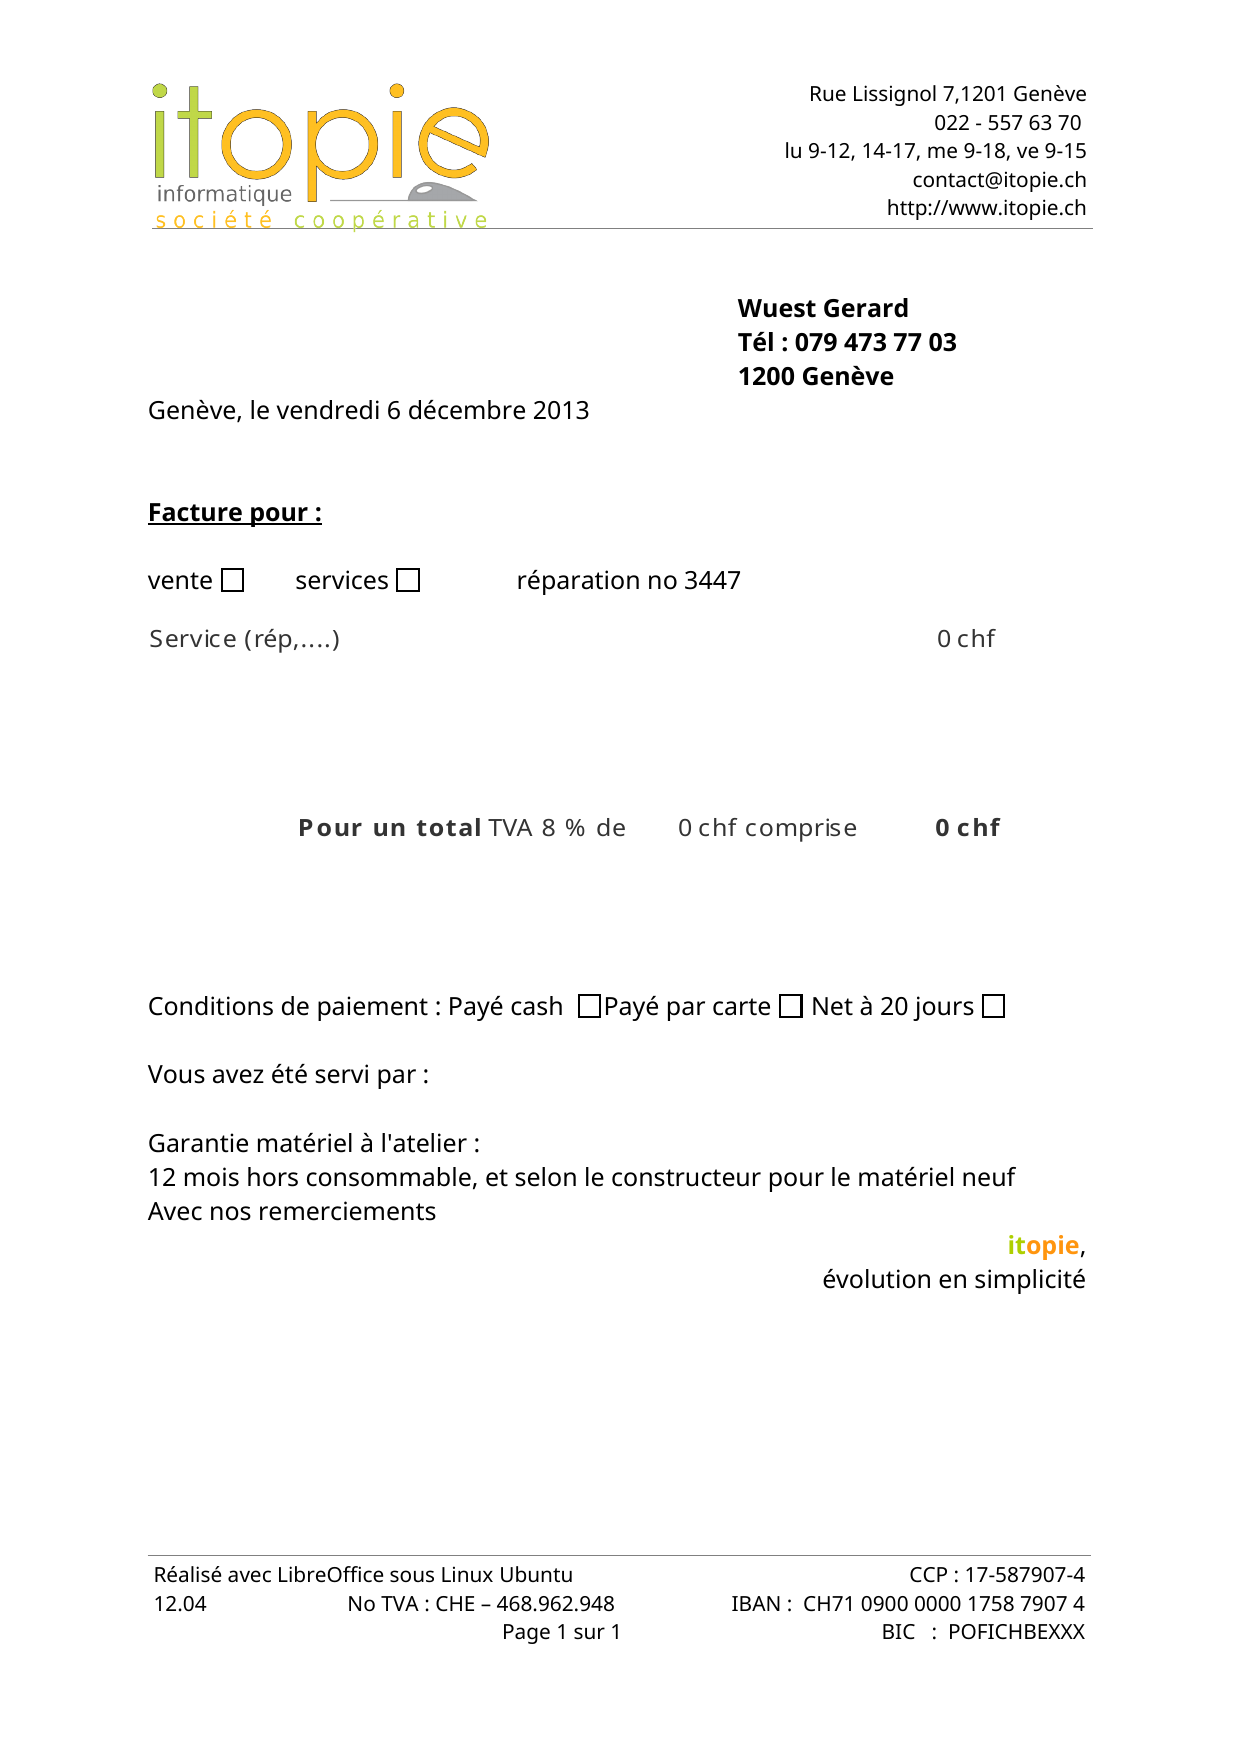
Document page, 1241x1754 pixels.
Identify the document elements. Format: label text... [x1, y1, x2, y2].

picture [138, 72, 500, 244]
text Genève, le vendredi 6 décembre 2013 [148, 392, 1093, 427]
text itopie, [148, 1227, 1093, 1262]
text Avec nos remerciements [148, 1193, 1093, 1227]
text Conditions de paiement : Payé cash Payé par carte Net à 20 jours [148, 989, 1093, 1023]
text vente services réparation no 3447 [148, 563, 1093, 597]
text Wuest Gerard [148, 290, 1093, 324]
text Garantie matériel à l'atelier : [148, 1125, 1093, 1159]
text Facture pour : [148, 495, 1093, 529]
text 12 mois hors consommable, et selon le constructeur pour le matériel neuf [148, 1159, 1093, 1193]
text Vous avez été servi par : [148, 1057, 1093, 1091]
text 1200 Genève [148, 358, 1093, 392]
text évolution en simplicité [148, 1262, 1093, 1296]
text Tél : 079 473 77 03 [148, 324, 1093, 358]
